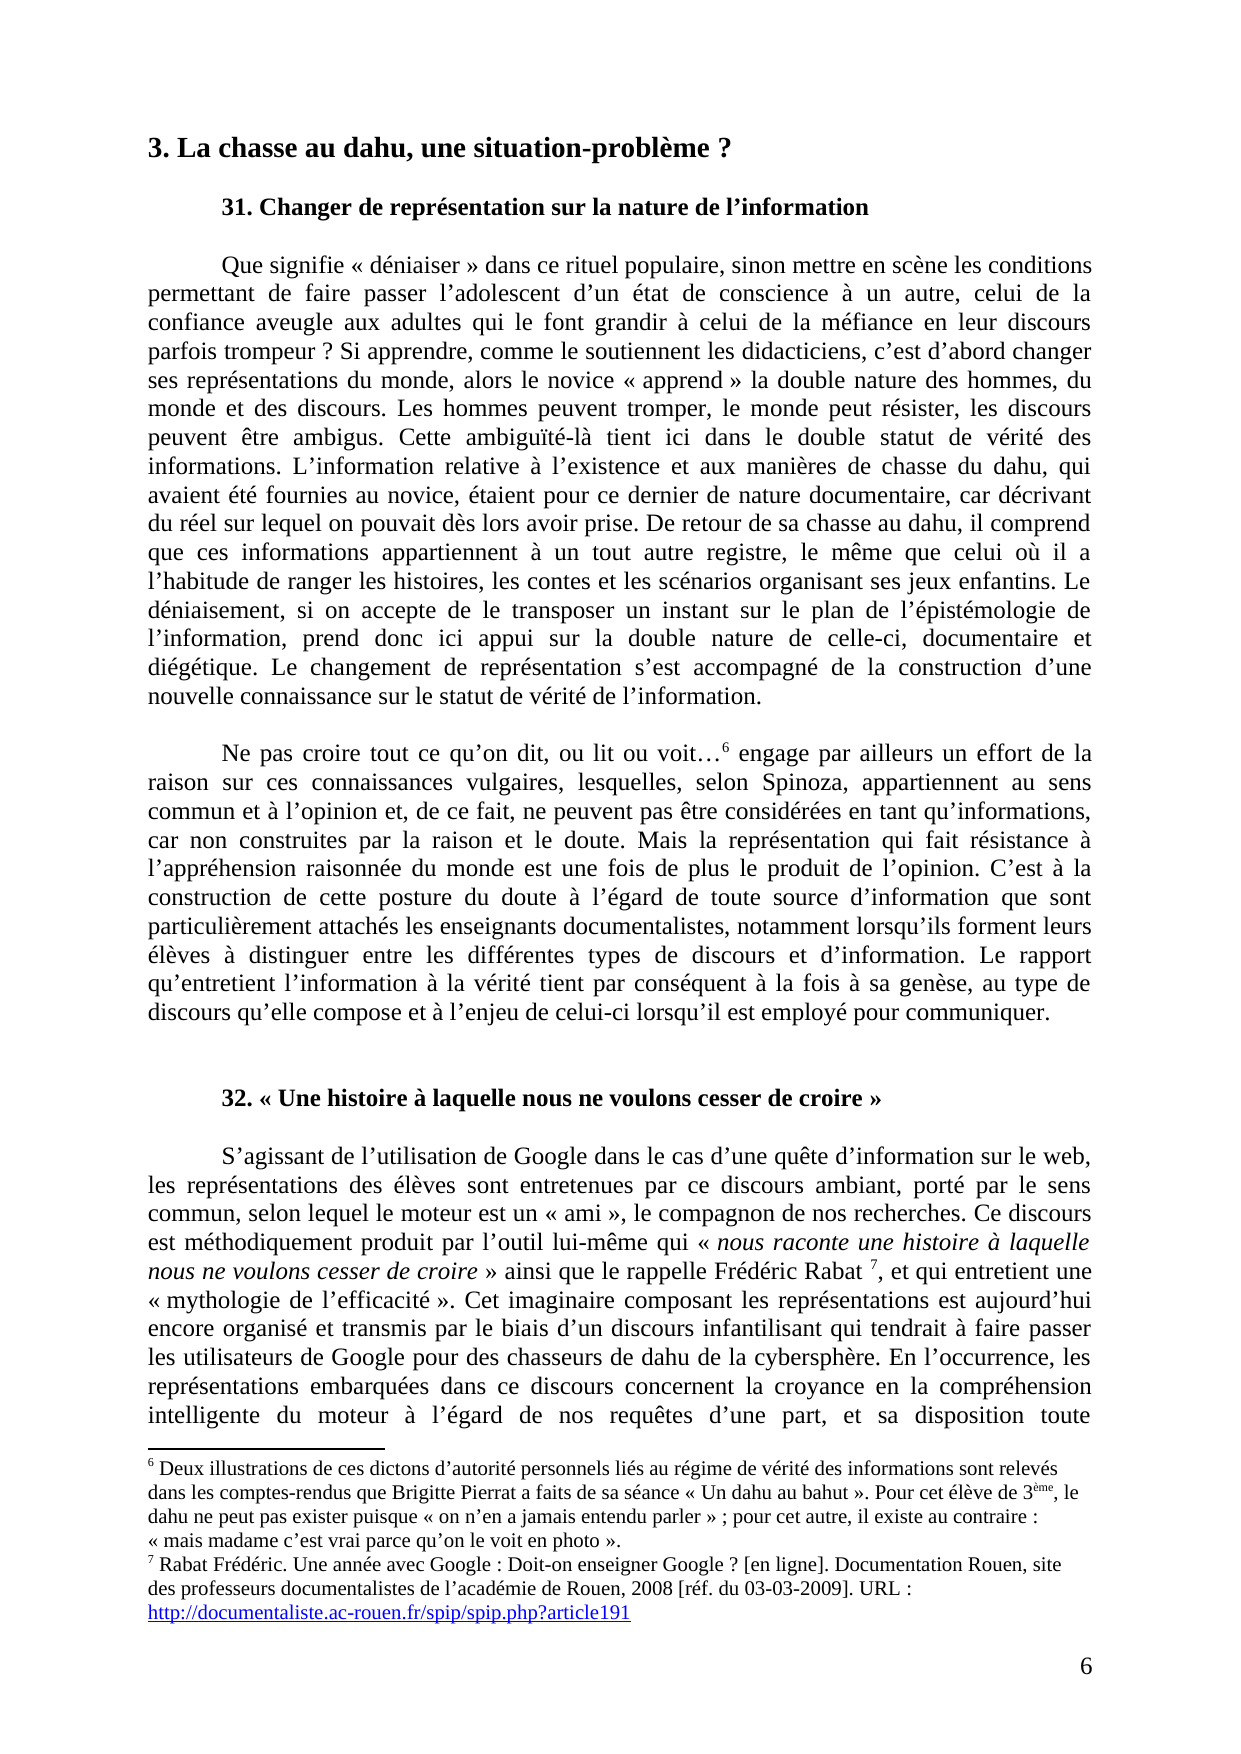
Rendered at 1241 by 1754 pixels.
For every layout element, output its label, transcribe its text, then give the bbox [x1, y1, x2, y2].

text Que signifie « déniaiser » dans ce rituel populaire, sinon mettre en scène les conditions permettant de faire passer l’adolescent d’un état de conscience à un autre, celui de la confiance aveugle aux adultes qui le font grandir à celui de la méfiance en leur discours parfois trompeur ? Si apprendre, comme le soutiennent les didacticiens, c’est d’abord changer ses représentations du monde, alors le novice « apprend » la double nature des hommes, du monde et des discours. Les hommes peuvent tromper, le monde peut résister, les discours peuvent être ambigus. Cette ambiguïté-là tient ici dans le double statut de vérité des informations. L’information relative à l’existence et aux manières de chasse du dahu, qui avaient été fournies au novice, étaient pour ce dernier de nature documentaire, car décrivant du réel sur lequel on pouvait dès lors avoir prise. De retour de sa chasse au dahu, il comprend que ces informations appartiennent à un tout autre registre, le même que celui où il a l’habitude de ranger les histoires, les contes et les scénarios organisant ses jeux enfantins. Le déniaisement, si on accepte de le transposer un instant sur le plan de l’épistémologie de l’information, prend donc ici appui sur la double nature de celle-ci, documentaire et diégétique. Le changement de représentation s’est accompagné de la construction d’une nouvelle connaissance sur le statut de vérité de l’information. [148, 250, 1092, 710]
text 31. Changer de représentation sur la nature de l’information [148, 192, 1092, 221]
text S’agissant de l’utilisation de Google dans le cas d’une quête d’information sur le web, les représentations des élèves sont entretenues par ce discours ambiant, porté par le sens commun, selon lequel le moteur est un « ami », le compagnon de nos recherches. Ce discours est méthodiquement produit par l’outil lui-même qui « nous raconte une histoire à laquelle nous ne voulons cesser de croire » ainsi que le rappelle Frédéric Rabat , et qui entretient une « mythologie de l’efficacité ». Cet imaginaire composant les représentations est aujourd’hui encore organisé et transmis par le biais d’un discours infantilisant qui tendrait à faire passer les utilisateurs de Google pour des chasseurs de dahu de la cybersphère. En l’occurrence, les représentations embarquées dans ce discours concernent la croyance en la compréhension intelligente du moteur à l’égard de nos requêtes d’une part, et sa disposition toute [148, 1141, 1092, 1428]
text 3. La chasse au dahu, une situation-problème ? [148, 130, 1092, 163]
text Deux illustrations de ces dictons d’autorité personnels liés au régime de vérité des informations sont relevés dans les comptes-rendus que Brigitte Pierrat a faits de sa séance « Un dahu au bahut ». Pour cet élève de 3ème, le dahu ne peut pas exister puisque « on n’en a jamais entendu parler » ; pour cet autre, il existe au contraire : « mais madame c’est vrai parce qu’on le voit en photo ». [148, 1456, 1092, 1552]
text Rabat Frédéric. Une année avec Google : Doit-on enseigner Google ? [en ligne]. Documentation Rouen, site des professeurs documentalistes de l’académie de Rouen, 2008 [réf. du 03-03-2009]. URL : http://documentaliste.ac-rouen.fr/spip/spip.php?article191 [148, 1552, 1092, 1624]
text 32. « Une histoire à laquelle nous ne voulons cesser de croire » [148, 1083, 1092, 1112]
text Ne pas croire tout ce qu’on dit, ou lit ou voit… engage par ailleurs un effort de la raison sur ces connaissances vulgaires, lesquelles, selon Spinoza, appartiennent au sens commun et à l’opinion et, de ce fait, ne peuvent pas être considérées en tant qu’informations, car non construites par la raison et le doute. Mais la représentation qui fait résistance à l’appréhension raisonnée du monde est une fois de plus le produit de l’opinion. C’est à la construction de cette posture du doute à l’égard de toute source d’information que sont particulièrement attachés les enseignants documentalistes, notamment lorsqu’ils forment leurs élèves à distinguer entre les différentes types de discours et d’information. Le rapport qu’entretient l’information à la vérité tient par conséquent à la fois à sa genèse, au type de discours qu’elle compose et à l’enjeu de celui-ci lorsqu’il est employé pour communiquer. [148, 738, 1092, 1026]
